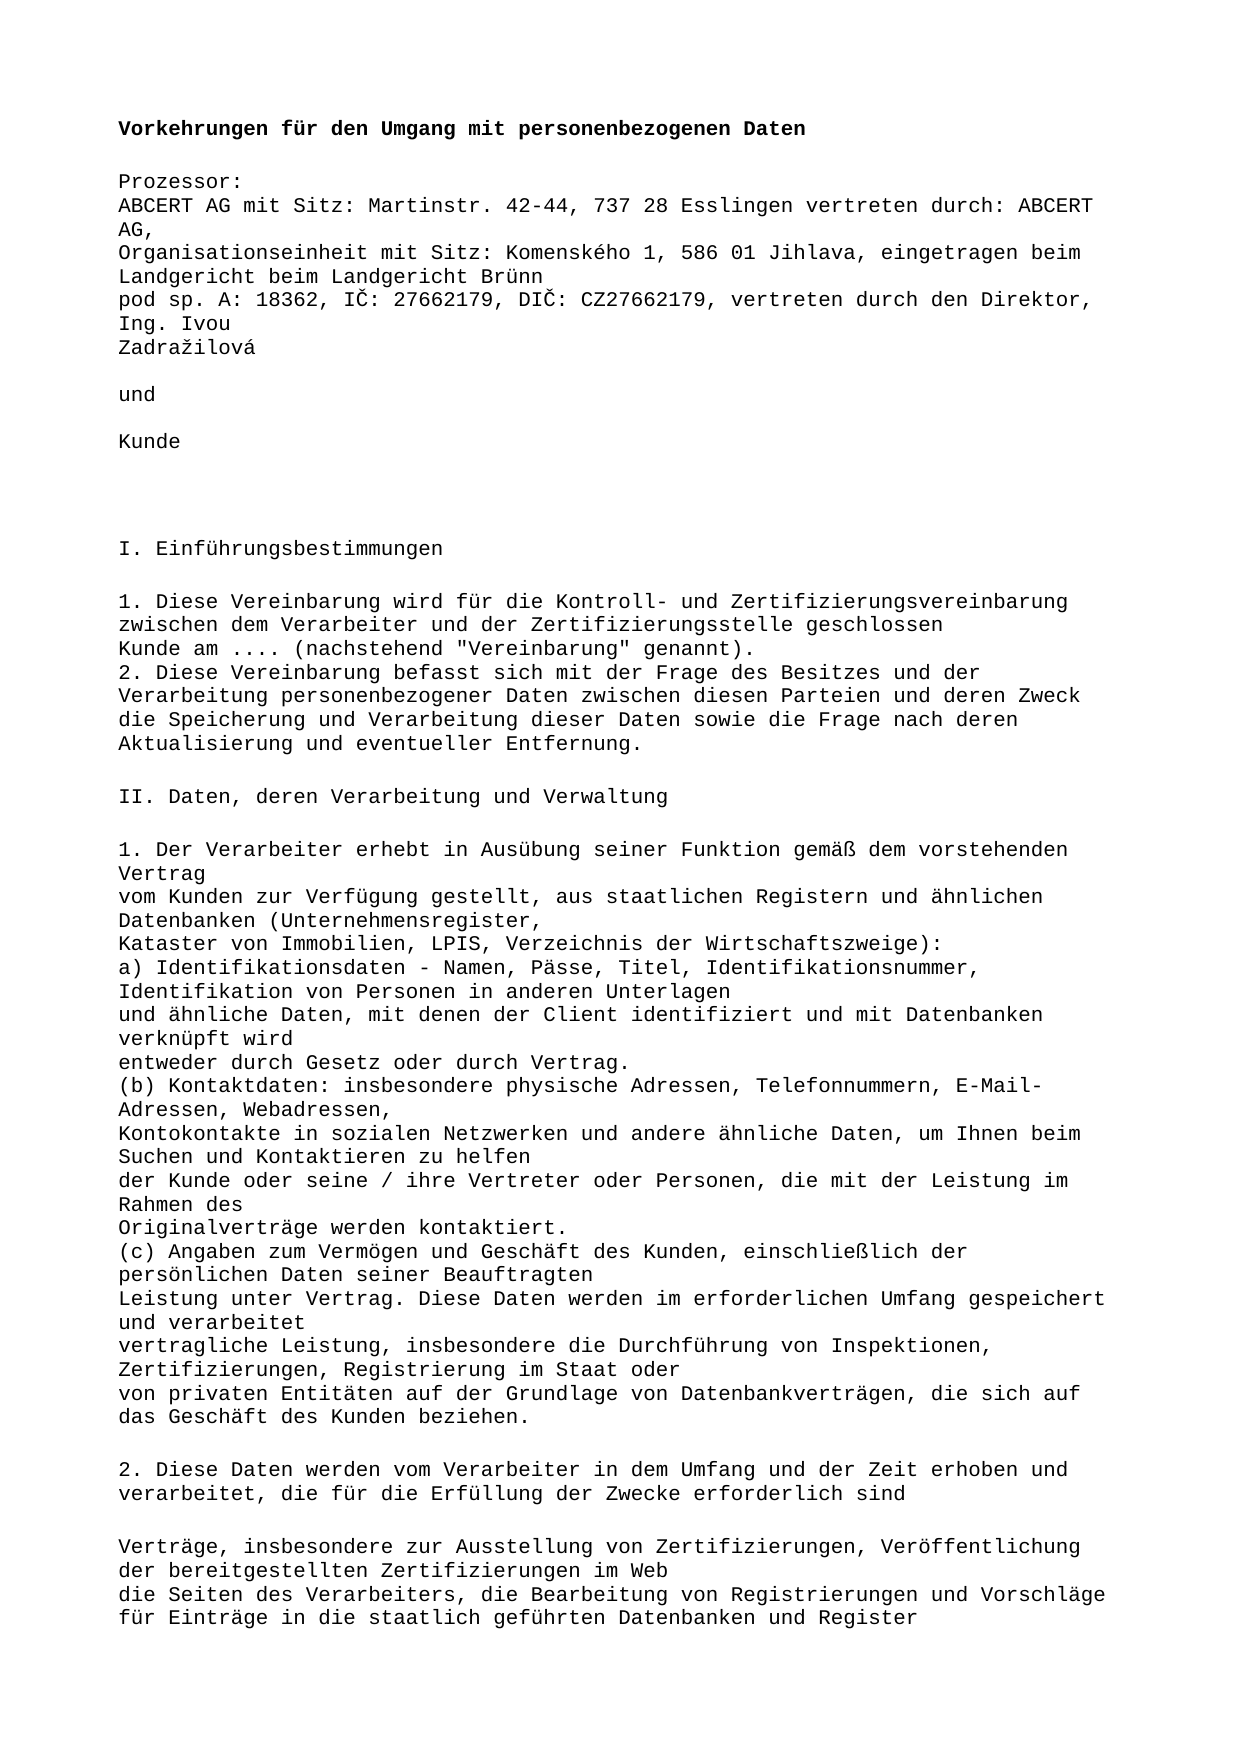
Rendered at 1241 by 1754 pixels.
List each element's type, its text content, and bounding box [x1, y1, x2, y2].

text die Speicherung und Verarbeitung dieser Daten sowie die Frage nach deren Aktualisierung und eventueller Entfernung. [118, 709, 1122, 756]
text entweder durch Gesetz oder durch Vertrag. [118, 1052, 1122, 1075]
text Kataster von Immobilien, LPIS, Verzeichnis der Wirtschaftszweige): [118, 933, 1122, 957]
text Kunde am .... (nachstehend "Vereinbarung" genannt). [118, 638, 1122, 662]
text a) Identifikationsdaten - Namen, Pässe, Titel, Identifikationsnummer, Identifikation von Personen in anderen Unterlagen [118, 957, 1122, 1004]
text Vorkehrungen für den Umgang mit personenbezogenen Daten [118, 118, 1122, 142]
text 2. Diese Daten werden vom Verarbeiter in dem Umfang und der Zeit erhoben und verarbeitet, die für die Erfüllung der Zwecke erforderlich sind [118, 1459, 1122, 1507]
text Prozessor: [118, 171, 1122, 195]
text von privaten Entitäten auf der Grundlage von Datenbankverträgen, die sich auf das Geschäft des Kunden beziehen. [118, 1383, 1122, 1430]
text Zadražilová [118, 337, 1122, 360]
text Kunde [118, 431, 1122, 455]
text (b) Kontaktdaten: insbesondere physische Adressen, Telefonnummern, E-Mail-Adressen, Webadressen, [118, 1075, 1122, 1123]
text vom Kunden zur Verfügung gestellt, aus staatlichen Registern und ähnlichen Datenbanken (Unternehmensregister, [118, 886, 1122, 933]
text der Kunde oder seine / ihre Vertreter oder Personen, die mit der Leistung im Rahmen des [118, 1170, 1122, 1217]
text Organisationseinheit mit Sitz: Komenského 1, 586 01 Jihlava, eingetragen beim Landgericht beim Landgericht Brünn [118, 242, 1122, 289]
text Verträge, insbesondere zur Ausstellung von Zertifizierungen, Veröffentlichung der bereitgestellten Zertifizierungen im Web [118, 1536, 1122, 1583]
text 1. Diese Vereinbarung wird für die Kontroll- und Zertifizierungsvereinbarung zwischen dem Verarbeiter und der Zertifizierungsstelle geschlossen [118, 591, 1122, 638]
text vertragliche Leistung, insbesondere die Durchführung von Inspektionen, Zertifizierungen, Registrierung im Staat oder [118, 1335, 1122, 1383]
text II. Daten, deren Verarbeitung und Verwaltung [118, 786, 1122, 809]
text 1. Der Verarbeiter erhebt in Ausübung seiner Funktion gemäß dem vorstehenden Vertrag [118, 839, 1122, 886]
text I. Einführungsbestimmungen [118, 538, 1122, 561]
text Leistung unter Vertrag. Diese Daten werden im erforderlichen Umfang gespeichert und verarbeitet [118, 1288, 1122, 1335]
text und [118, 384, 1122, 408]
text Originalverträge werden kontaktiert. [118, 1217, 1122, 1241]
text Kontokontakte in sozialen Netzwerken und andere ähnliche Daten, um Ihnen beim Suchen und Kontaktieren zu helfen [118, 1123, 1122, 1170]
text und ähnliche Daten, mit denen der Client identifiziert und mit Datenbanken verknüpft wird [118, 1004, 1122, 1052]
text 2. Diese Vereinbarung befasst sich mit der Frage des Besitzes und der Verarbeitung personenbezogener Daten zwischen diesen Parteien und deren Zweck [118, 662, 1122, 709]
text die Seiten des Verarbeiters, die Bearbeitung von Registrierungen und Vorschläge für Einträge in die staatlich geführten Datenbanken und Register [118, 1583, 1122, 1631]
text pod sp. A: 18362, IČ: 27662179, DIČ: CZ27662179, vertreten durch den Direktor, Ing. Ivou [118, 289, 1122, 337]
text (c) Angaben zum Vermögen und Geschäft des Kunden, einschließlich der persönlichen Daten seiner Beauftragten [118, 1241, 1122, 1288]
text ABCERT AG mit Sitz: Martinstr. 42-44, 737 28 Esslingen vertreten durch: ABCERT AG, [118, 195, 1122, 242]
